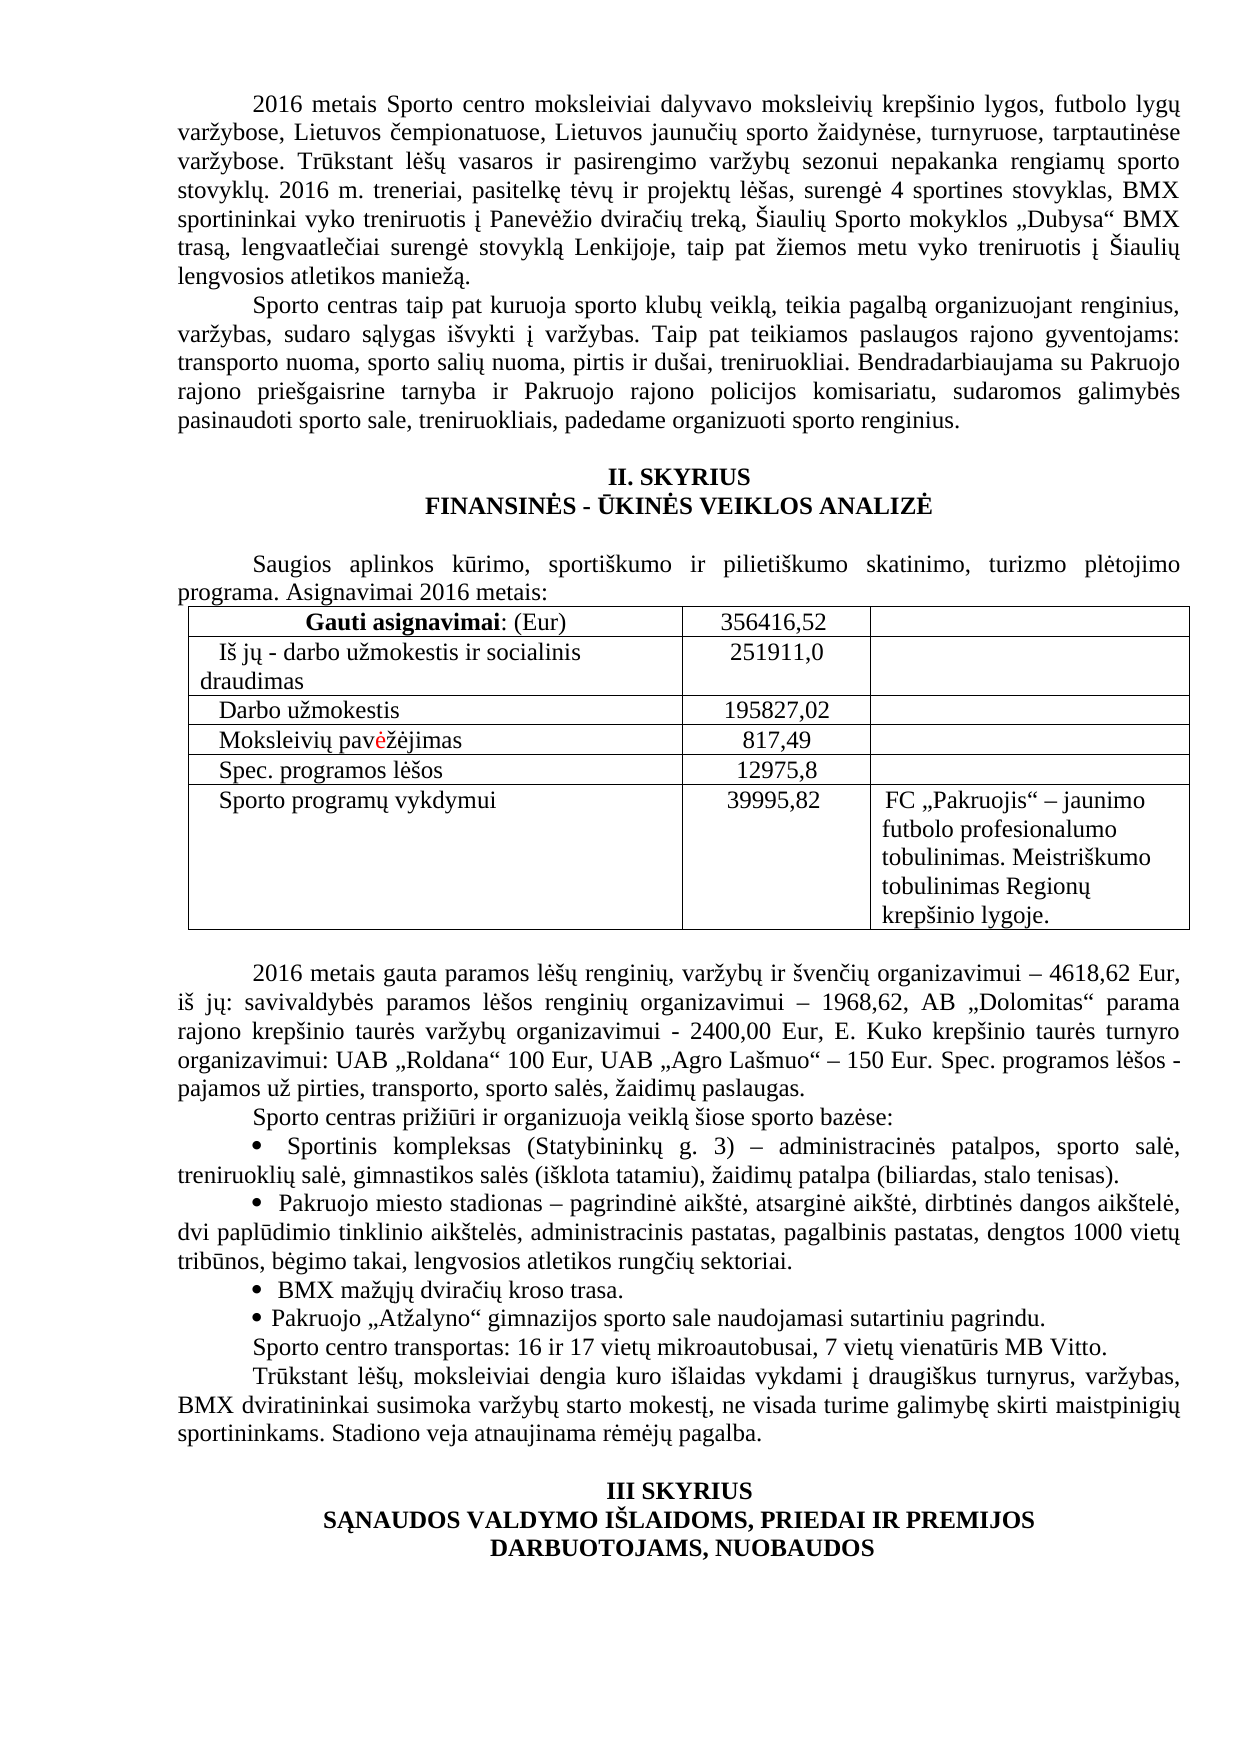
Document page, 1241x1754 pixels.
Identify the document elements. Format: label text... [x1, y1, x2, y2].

table_cell 817,49 [683, 725, 870, 754]
table_cell 195827,02 [683, 696, 870, 724]
text III SKYRIUS [177, 1476, 1181, 1505]
text 2016 metais gauta paramos lėšų renginių, varžybų ir švenčių organizavimui – 4618,62 Eur, iš jų: savivaldybės paramos lėšos renginių organizavimui – 1968,62, AB „Dolomitas“ parama rajono krepšinio taurės varžybų organizavimui - 2400,00 Eur, E. Kuko krepšinio taurės turnyro organizavimui: UAB „Roldana“ 100 Eur, UAB „Agro Lašmuo“ – 150 Eur. Spec. programos lėšos - pajamos už pirties, transporto, sporto salės, žaidimų paslaugas. [177, 958, 1181, 1102]
text  Pakruojo miesto stadionas – pagrindinė aikštė, atsarginė aikštė, dirbtinės dangos aikštelė, dvi paplūdimio tinklinio aikštelės, administracinis pastatas, pagalbinis pastatas, dengtos 1000 vietų tribūnos, bėgimo takai, lengvosios atletikos rungčių sektoriai. [177, 1188, 1181, 1275]
table_header 356416,52 [683, 607, 870, 636]
table_cell [871, 637, 1189, 694]
text Trūkstant lėšų, moksleiviai dengia kuro išlaidas vykdami į draugiškus turnyrus, varžybas, BMX dviratininkai susimoka varžybų starto mokestį, ne visada turime galimybę skirti maistpinigių sportininkams. Stadiono veja atnaujinama rėmėjų pagalba. [177, 1361, 1181, 1447]
text 2016 metais Sporto centro moksleiviai dalyvavo moksleivių krepšinio lygos, futbolo lygų varžybose, Lietuvos čempionatuose, Lietuvos jaunučių sporto žaidynėse, turnyruose, tarptautinėse varžybose. Trūkstant lėšų vasaros ir pasirengimo varžybų sezonui nepakanka rengiamų sporto stovyklų. 2016 m. treneriai, pasitelkę tėvų ir projektų lėšas, surengė 4 sportines stovyklas, BMX sportininkai vyko treniruotis į Panevėžio dviračių treką, Šiaulių Sporto mokyklos „Dubysa“ BMX trasą, lengvaatlečiai surengė stovyklą Lenkijoje, taip pat žiemos metu vyko treniruotis į Šiaulių lengvosios atletikos maniežą. [177, 89, 1181, 290]
table_cell Darbo užmokestis [189, 696, 682, 724]
table_cell 39995,82 [683, 785, 870, 929]
text SĄNAUDOS VALDYMO IŠLAIDOMS, PRIEDAI IR PREMIJOS [177, 1505, 1181, 1533]
table_cell 12975,8 [683, 755, 870, 784]
text Sporto centras prižiūri ir organizuoja veiklą šiose sporto bazėse: [177, 1102, 1181, 1131]
table_cell Spec. programos lėšos [189, 755, 682, 784]
text II. SKYRIUS [177, 462, 1181, 491]
text DARBUOTOJAMS, NUOBAUDOS [177, 1533, 1181, 1562]
table_cell Iš jų - darbo užmokestis ir socialinis draudimas [189, 637, 682, 694]
text FINANSINĖS - ŪKINĖS VEIKLOS ANALIZĖ [177, 491, 1181, 520]
table_cell FC „Pakruojis“ – jaunimo futbolo profesionalumo tobulinimas. Meistriškumo tobulinimas Regionų krepšinio lygoje. [871, 785, 1189, 929]
table_cell [871, 696, 1189, 724]
table_cell Sporto programų vykdymui [189, 785, 682, 929]
table_cell [871, 755, 1189, 784]
table_header [871, 607, 1189, 636]
text  Sportinis kompleksas (Statybininkų g. 3) – administracinės patalpos, sporto salė, treniruoklių salė, gimnastikos salės (išklota tatamiu), žaidimų patalpa (biliardas, stalo tenisas). [177, 1131, 1181, 1188]
text Sporto centro transportas: 16 ir 17 vietų mikroautobusai, 7 vietų vienatūris MB Vitto. [177, 1332, 1181, 1361]
text Saugios aplinkos kūrimo, sportiškumo ir pilietiškumo skatinimo, turizmo plėtojimo programa. Asignavimai 2016 metais: [177, 549, 1181, 606]
table_cell [871, 725, 1189, 754]
table_cell 251911,0 [683, 637, 870, 694]
text  BMX mažųjų dviračių kroso trasa. [177, 1275, 1181, 1303]
text  Pakruojo „Atžalyno“ gimnazijos sporto sale naudojamasi sutartiniu pagrindu. [177, 1303, 1181, 1332]
table_cell Moksleivių pavėžėjimas [189, 725, 682, 754]
table_header Gauti asignavimai: (Eur) [189, 607, 682, 636]
text Sporto centras taip pat kuruoja sporto klubų veiklą, teikia pagalbą organizuojant renginius, varžybas, sudaro sąlygas išvykti į varžybas. Taip pat teikiamos paslaugos rajono gyventojams: transporto nuoma, sporto salių nuoma, pirtis ir dušai, treniruokliai. Bendradarbiaujama su Pakruojo rajono priešgaisrine tarnyba ir Pakruojo rajono policijos komisariatu, sudaromos galimybės pasinaudoti sporto sale, treniruokliais, padedame organizuoti sporto renginius. [177, 290, 1181, 434]
